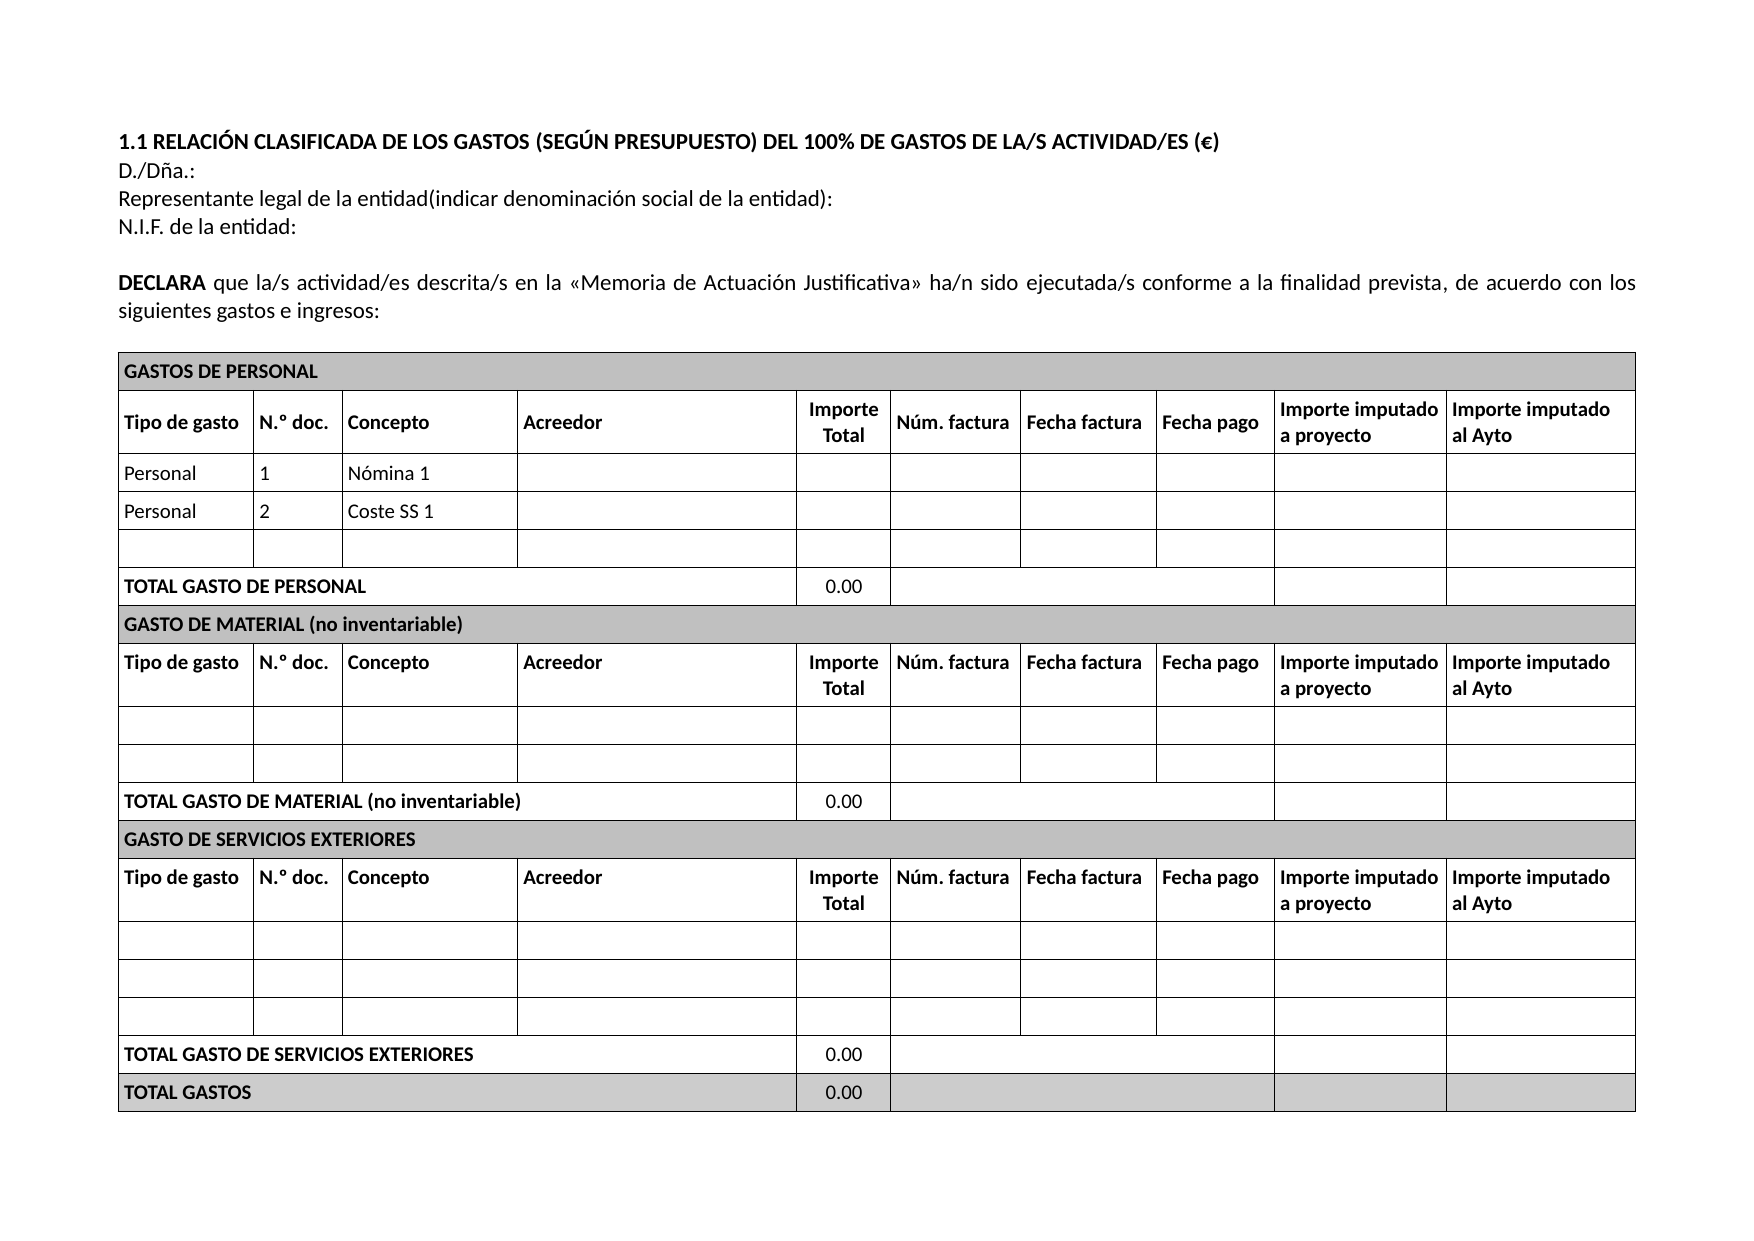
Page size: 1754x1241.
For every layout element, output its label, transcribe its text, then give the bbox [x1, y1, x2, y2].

table_cell [254, 707, 342, 744]
table_cell [254, 998, 342, 1035]
table_cell 0,00 [797, 1036, 890, 1073]
table_cell [1275, 568, 1446, 605]
table_cell Fecha factura [1021, 859, 1156, 921]
table_cell [891, 530, 1020, 567]
table_cell [1021, 707, 1156, 744]
table_cell [891, 707, 1020, 744]
table_cell Importe imputado a proyecto [1275, 391, 1446, 453]
table_cell [1157, 707, 1274, 744]
table_cell 2 [254, 492, 342, 529]
table_cell Importe imputado al Ayto [1447, 391, 1635, 453]
table_cell [1447, 745, 1635, 782]
table_cell [119, 998, 253, 1035]
table_cell [119, 922, 253, 959]
table_cell [1447, 492, 1635, 529]
text N.I.F. de la entidad: [118, 212, 1636, 240]
table_cell [1447, 960, 1635, 997]
table_cell Núm. factura [891, 644, 1020, 706]
table_cell 0,00 [797, 568, 890, 605]
table_cell [891, 998, 1020, 1035]
table_cell [797, 960, 890, 997]
table_cell [518, 707, 796, 744]
table_cell [1021, 530, 1156, 567]
table_cell [518, 454, 796, 491]
table_cell [119, 707, 253, 744]
table_header GASTOS DE PERSONAL [119, 353, 1635, 390]
table_cell [891, 492, 1020, 529]
table_cell [891, 1036, 1274, 1073]
table_cell [1447, 922, 1635, 959]
table_cell [343, 998, 517, 1035]
table_cell [1157, 492, 1274, 529]
table_cell [119, 745, 253, 782]
table_cell Fecha pago [1157, 859, 1274, 921]
subtitle 1.1 RELACIÓN CLASIFICADA DE LOS GASTOS (SEGÚN PRESUPUESTO) DEL 100% DE GASTOS DE LA/S ACTIVIDAD/ES (€) [118, 127, 1636, 155]
table_cell Fecha factura [1021, 644, 1156, 706]
table_cell [1157, 960, 1274, 997]
table_cell [1021, 922, 1156, 959]
table_cell Acreedor [518, 644, 796, 706]
text Representante legal de la entidad(indicar denominación social de la entidad): [118, 184, 1636, 212]
table_cell [1275, 454, 1446, 491]
text DECLARA que la/s actividad/es descrita/s en la «Memoria de Actuación Justificativa» ha/n sido ejecutada/s conforme a la finalidad prevista, de acuerdo con los siguientes gastos e ingresos: [118, 268, 1636, 324]
table_cell GASTO DE MATERIAL (no inventariable) [119, 606, 1635, 643]
table_cell Núm. factura [891, 859, 1020, 921]
table_cell N.º doc. [254, 644, 342, 706]
table_cell Importe imputado a proyecto [1275, 859, 1446, 921]
table_cell [797, 492, 890, 529]
table_cell [254, 922, 342, 959]
table_cell [1275, 998, 1446, 1035]
table_cell [343, 745, 517, 782]
table_cell [343, 707, 517, 744]
table_cell [891, 1074, 1274, 1111]
text D./Dña.: [118, 156, 1636, 184]
table_cell [1447, 454, 1635, 491]
table_cell [1021, 745, 1156, 782]
table_cell [254, 960, 342, 997]
table_cell [891, 745, 1020, 782]
table_cell Importe Total [797, 644, 890, 706]
table_cell [1275, 1036, 1446, 1073]
table_cell [1447, 1036, 1635, 1073]
table_cell Concepto [343, 644, 517, 706]
table_cell Tipo de gasto [119, 644, 253, 706]
table_cell TOTAL GASTO DE PERSONAL [119, 568, 796, 605]
table_cell [797, 454, 890, 491]
table_cell Personal [119, 492, 253, 529]
table_cell [1021, 998, 1156, 1035]
table_cell 0,00 [797, 1074, 890, 1111]
table_cell [1275, 530, 1446, 567]
table_cell Fecha pago [1157, 391, 1274, 453]
table_cell [1021, 492, 1156, 529]
table_cell Coste SS 1 [343, 492, 517, 529]
table_cell [518, 960, 796, 997]
table_cell [1275, 1074, 1446, 1111]
table_cell N.º doc. [254, 391, 342, 453]
table_cell [119, 530, 253, 567]
table_cell [891, 922, 1020, 959]
table_cell [343, 960, 517, 997]
table_cell [1157, 922, 1274, 959]
table_cell [1447, 707, 1635, 744]
table_cell [1275, 492, 1446, 529]
table_cell [1021, 454, 1156, 491]
table_cell Importe Total [797, 859, 890, 921]
table_cell 0,00 [797, 783, 890, 820]
table_cell [797, 922, 890, 959]
table_cell [343, 530, 517, 567]
table_cell [1447, 530, 1635, 567]
table_cell [1447, 998, 1635, 1035]
table_cell [1447, 568, 1635, 605]
table_cell TOTAL GASTOS [119, 1074, 796, 1111]
table_cell [518, 998, 796, 1035]
table_cell Importe imputado al Ayto [1447, 644, 1635, 706]
table_cell [518, 745, 796, 782]
table_cell Importe imputado al Ayto [1447, 859, 1635, 921]
table_cell [1157, 745, 1274, 782]
table_cell N.º doc. [254, 859, 342, 921]
table_cell [119, 960, 253, 997]
table_cell GASTO DE SERVICIOS EXTERIORES [119, 821, 1635, 858]
table_cell [343, 922, 517, 959]
table_cell [1157, 454, 1274, 491]
table_cell Acreedor [518, 391, 796, 453]
table_cell [518, 530, 796, 567]
table_cell Concepto [343, 859, 517, 921]
table_cell [518, 922, 796, 959]
table_cell [891, 454, 1020, 491]
table_cell TOTAL GASTO DE MATERIAL (no inventariable) [119, 783, 796, 820]
table_cell [1157, 998, 1274, 1035]
table_cell [891, 960, 1020, 997]
table_cell Acreedor [518, 859, 796, 921]
table_cell Importe Total [797, 391, 890, 453]
table_cell [1157, 530, 1274, 567]
table_cell Fecha factura [1021, 391, 1156, 453]
table_cell [1021, 960, 1156, 997]
table_cell Importe imputado a proyecto [1275, 644, 1446, 706]
table_cell [518, 492, 796, 529]
table_cell [1275, 783, 1446, 820]
table_cell [1275, 745, 1446, 782]
table_cell [797, 530, 890, 567]
table_cell [254, 745, 342, 782]
table_cell [797, 745, 890, 782]
table_cell Personal [119, 454, 253, 491]
table_cell [254, 530, 342, 567]
table_cell [891, 783, 1274, 820]
table_cell Tipo de gasto [119, 391, 253, 453]
table_cell [797, 998, 890, 1035]
table_cell [1275, 922, 1446, 959]
table_cell Concepto [343, 391, 517, 453]
table_cell [797, 707, 890, 744]
table_cell Tipo de gasto [119, 859, 253, 921]
table_cell [1275, 707, 1446, 744]
table_cell TOTAL GASTO DE SERVICIOS EXTERIORES [119, 1036, 796, 1073]
table_cell [1275, 960, 1446, 997]
table_cell Nómina 1 [343, 454, 517, 491]
table_cell Núm. factura [891, 391, 1020, 453]
table_cell [891, 568, 1274, 605]
table_cell 1 [254, 454, 342, 491]
table_cell [1447, 783, 1635, 820]
table_cell [1447, 1074, 1635, 1111]
table_cell Fecha pago [1157, 644, 1274, 706]
